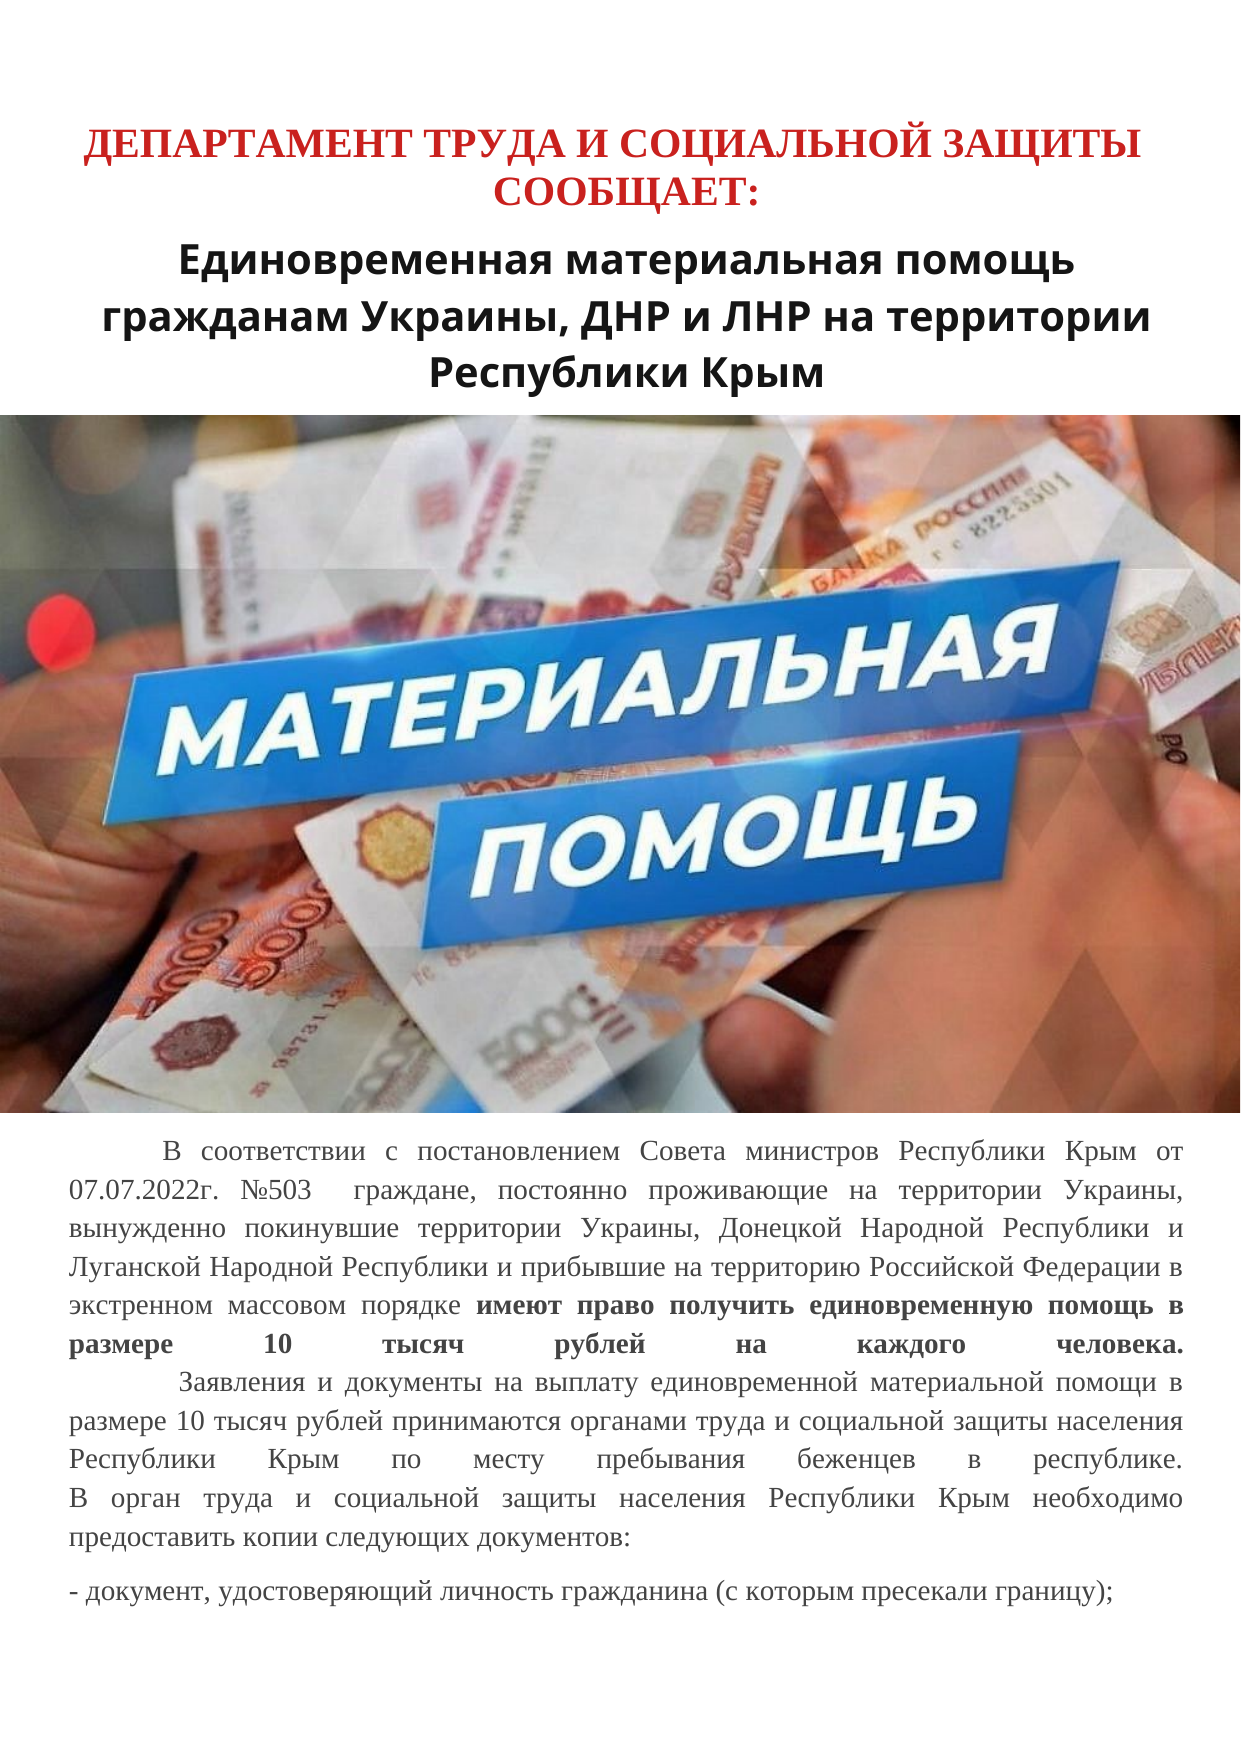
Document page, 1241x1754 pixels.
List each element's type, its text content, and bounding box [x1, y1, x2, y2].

subtitle Единовременная материальная помощь гражданам Украины, ДНР и ЛНР на территории Республики Крым [69, 229, 1184, 400]
picture [0, 415, 1241, 1113]
text - документ, удостоверяющий личность гражданина (с которым пресекали границу); [69, 1573, 1184, 1606]
text ДЕПАРТАМЕНТ ТРУДА И СОЦИАЛЬНОЙ ЗАЩИТЫ СООБЩАЕТ: [69, 118, 1184, 214]
text В соответствии с постановлением Совета министров Республики Крым от 07.07.2022г. №503 граждане, постоянно проживающие на территории Украины, вынужденно покинувшие территории Украины, Донецкой Народной Республики и Луганской Народной Республики и прибывшие на территорию Российской Федерации в экстренном массовом порядке имеют право получить единовременную помощь в размере 10 тысяч рублей на каждого человека. Заявления и документы на выплату единовременной материальной помощи в размере 10 тысяч рублей принимаются органами труда и социальной защиты населения Республики Крым по месту пребывания беженцев в республике. В орган труда и социальной защиты населения Республики Крым необходимо предоставить копии следующих документов: [27, 1113, 1184, 1552]
